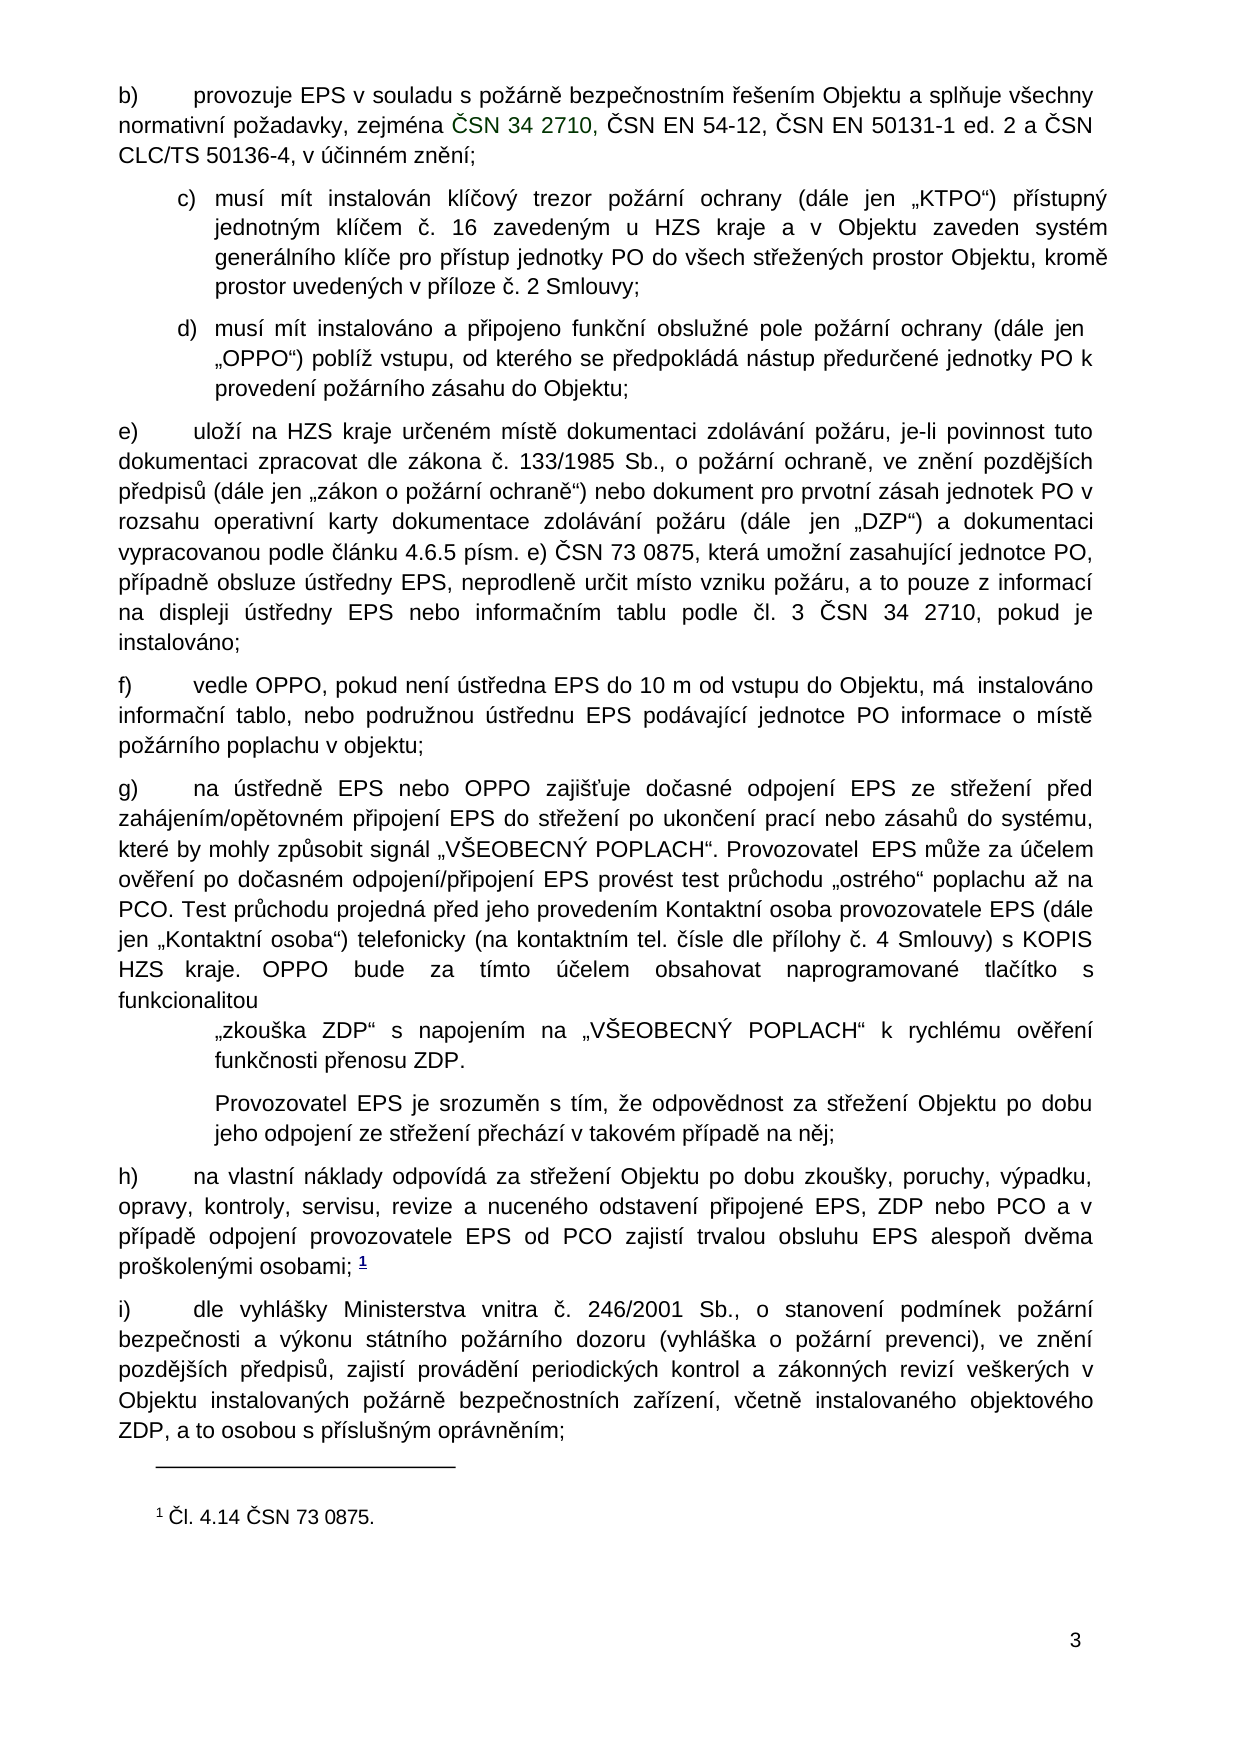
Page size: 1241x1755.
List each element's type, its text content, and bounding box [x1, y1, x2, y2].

list vedle OPPO, pokud není ústředna EPS do 10 m od vstupu do Objektu, má instalováno informační tablo, nebo podružnou ústřednu EPS podávající jednotce PO informace o místě požárního poplachu v objektu; [118, 672, 1093, 759]
list musí mít instalováno a připojeno funkční obslužné pole požární ochrany (dále jen [177, 314, 1108, 341]
list na ústředně EPS nebo OPPO zajišťuje dočasné odpojení EPS ze střežení před zahájením/opětovném připojení EPS do střežení po ukončení prací nebo zásahů do systému, které by mohly způsobit signál „VŠEOBECNÝ POPLACH“. Provozovatel EPS může za účelem ověření po dočasném odpojení/připojení EPS provést test průchodu „ostrého“ poplachu až na PCO. Test průchodu projedná před jeho provedením Kontaktní osoba provozovatele EPS (dále jen „Kontaktní osoba“) telefonicky (na kontaktním tel. čísle dle přílohy č. 4 Smlouvy) s KOPIS HZS kraje. OPPO bude za tímto účelem obsahovat naprogramované tlačítko s funkcionalitou [118, 775, 1094, 1013]
list uloží na HZS kraje určeném místě dokumentaci zdolávání požáru, je-li povinnost tuto dokumentaci zpracovat dle zákona č. 133/1985 Sb., o požární ochraně, ve znění pozdějších předpisů (dále jen „zákon o požární ochraně“) nebo dokument pro prvotní zásah jednotek PO v rozsahu operativní karty dokumentace zdolávání požáru (dále jen „DZP“) a dokumentaci vypracovanou podle článku 4.6.5 písm. e) ČSN 73 0875, která umožní zasahující jednotce PO, případně obsluze ústředny EPS, neprodleně určit místo vzniku požáru, a to pouze z informací na displeji ústředny EPS nebo informačním tablu podle čl. 3 ČSN 34 2710, pokud je instalováno; [118, 418, 1094, 656]
text „OPPO“) poblíž vstupu, od kterého se předpokládá nástup předurčené jednotky PO k provedení požárního zásahu do Objektu; [214, 345, 1093, 401]
text „zkouška ZDP“ s napojením na „VŠEOBECNÝ POPLACH“ k rychlému ověření funkčnosti přenosu ZDP. [214, 1017, 1093, 1073]
list dle vyhlášky Ministerstva vnitra č. 246/2001 Sb., o stanovení podmínek požární bezpečnosti a výkonu státního požárního dozoru (vyhláška o požární prevenci), ve znění pozdějších předpisů, zajistí provádění periodických kontrol a zákonných revizí veškerých v Objektu instalovaných požárně bezpečnostních zařízení, včetně instalovaného objektového ZDP, a to osobou s příslušným oprávněním; [118, 1296, 1094, 1443]
list provozuje EPS v souladu s požárně bezpečnostním řešením Objektu a splňuje všechny normativní požadavky, zejména ČSN 34 2710, ČSN EN 54-12, ČSN EN 50131-1 ed. 2 a ČSN CLC/TS 50136-4, v účinném znění; [118, 82, 1094, 169]
text 1 Čl. 4.14 ČSN 73 0875. [156, 1505, 1108, 1529]
text Provozovatel EPS je srozuměn s tím, že odpovědnost za střežení Objektu po dobu jeho odpojení ze střežení přechází v takovém případě na něj; [214, 1090, 1093, 1146]
list musí mít instalován klíčový trezor požární ochrany (dále jen „KTPO“) přístupný jednotným klíčem č. 16 zavedeným u HZS kraje a v Objektu zaveden systém generálního klíče pro přístup jednotky PO do všech střežených prostor Objektu, kromě prostor uvedených v příloze č. 2 Smlouvy; [177, 185, 1108, 299]
list na vlastní náklady odpovídá za střežení Objektu po dobu zkoušky, poruchy, výpadku, opravy, kontroly, servisu, revize a nuceného odstavení připojené EPS, ZDP nebo PCO a v případě odpojení provozovatele EPS od PCO zajistí trvalou obsluhu EPS alespoň dvěma proškolenými osobami; 1 [118, 1163, 1093, 1279]
